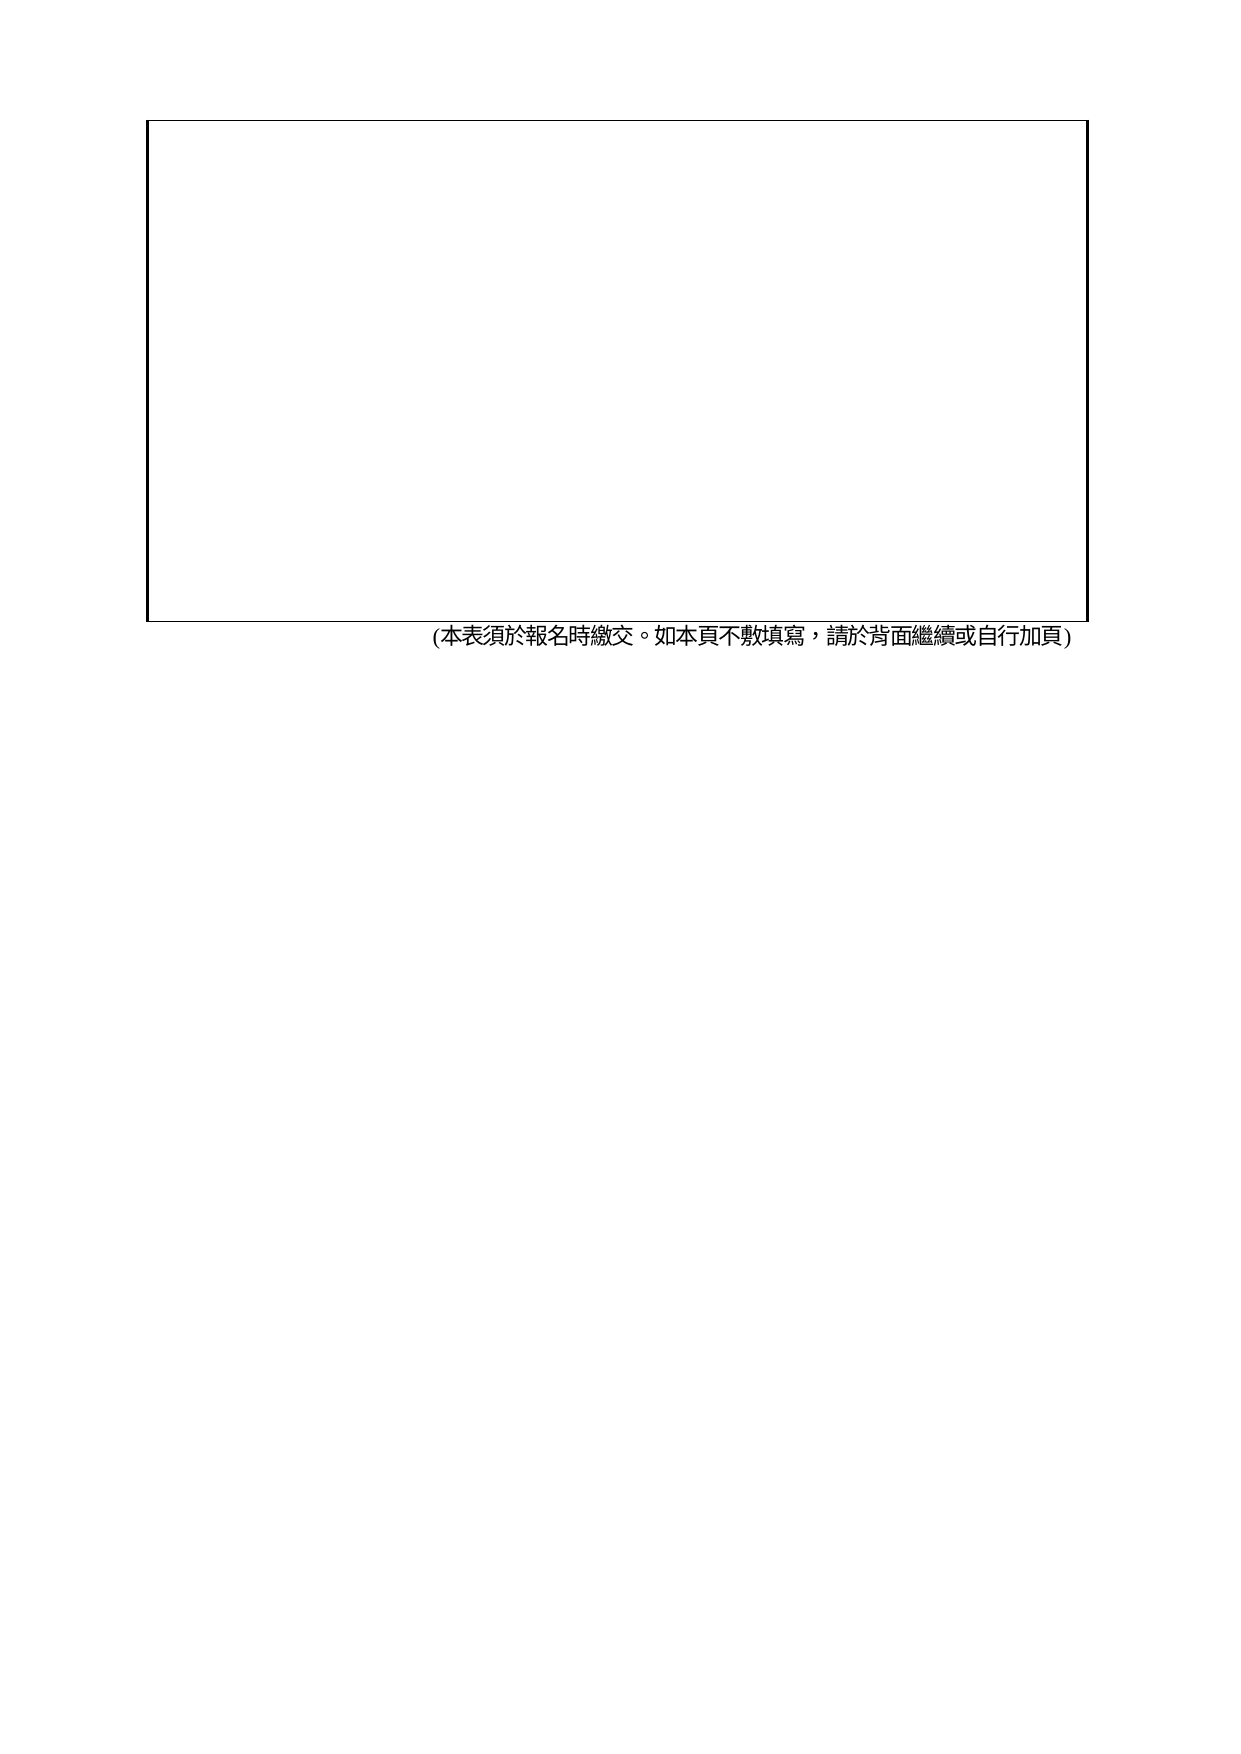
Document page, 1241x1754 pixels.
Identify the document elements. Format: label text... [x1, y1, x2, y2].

table_cell [149, 121, 1086, 621]
text (本表須於報名時繳交。如本頁不敷填寫，請於背面繼續或自行加頁) [148, 622, 1072, 650]
